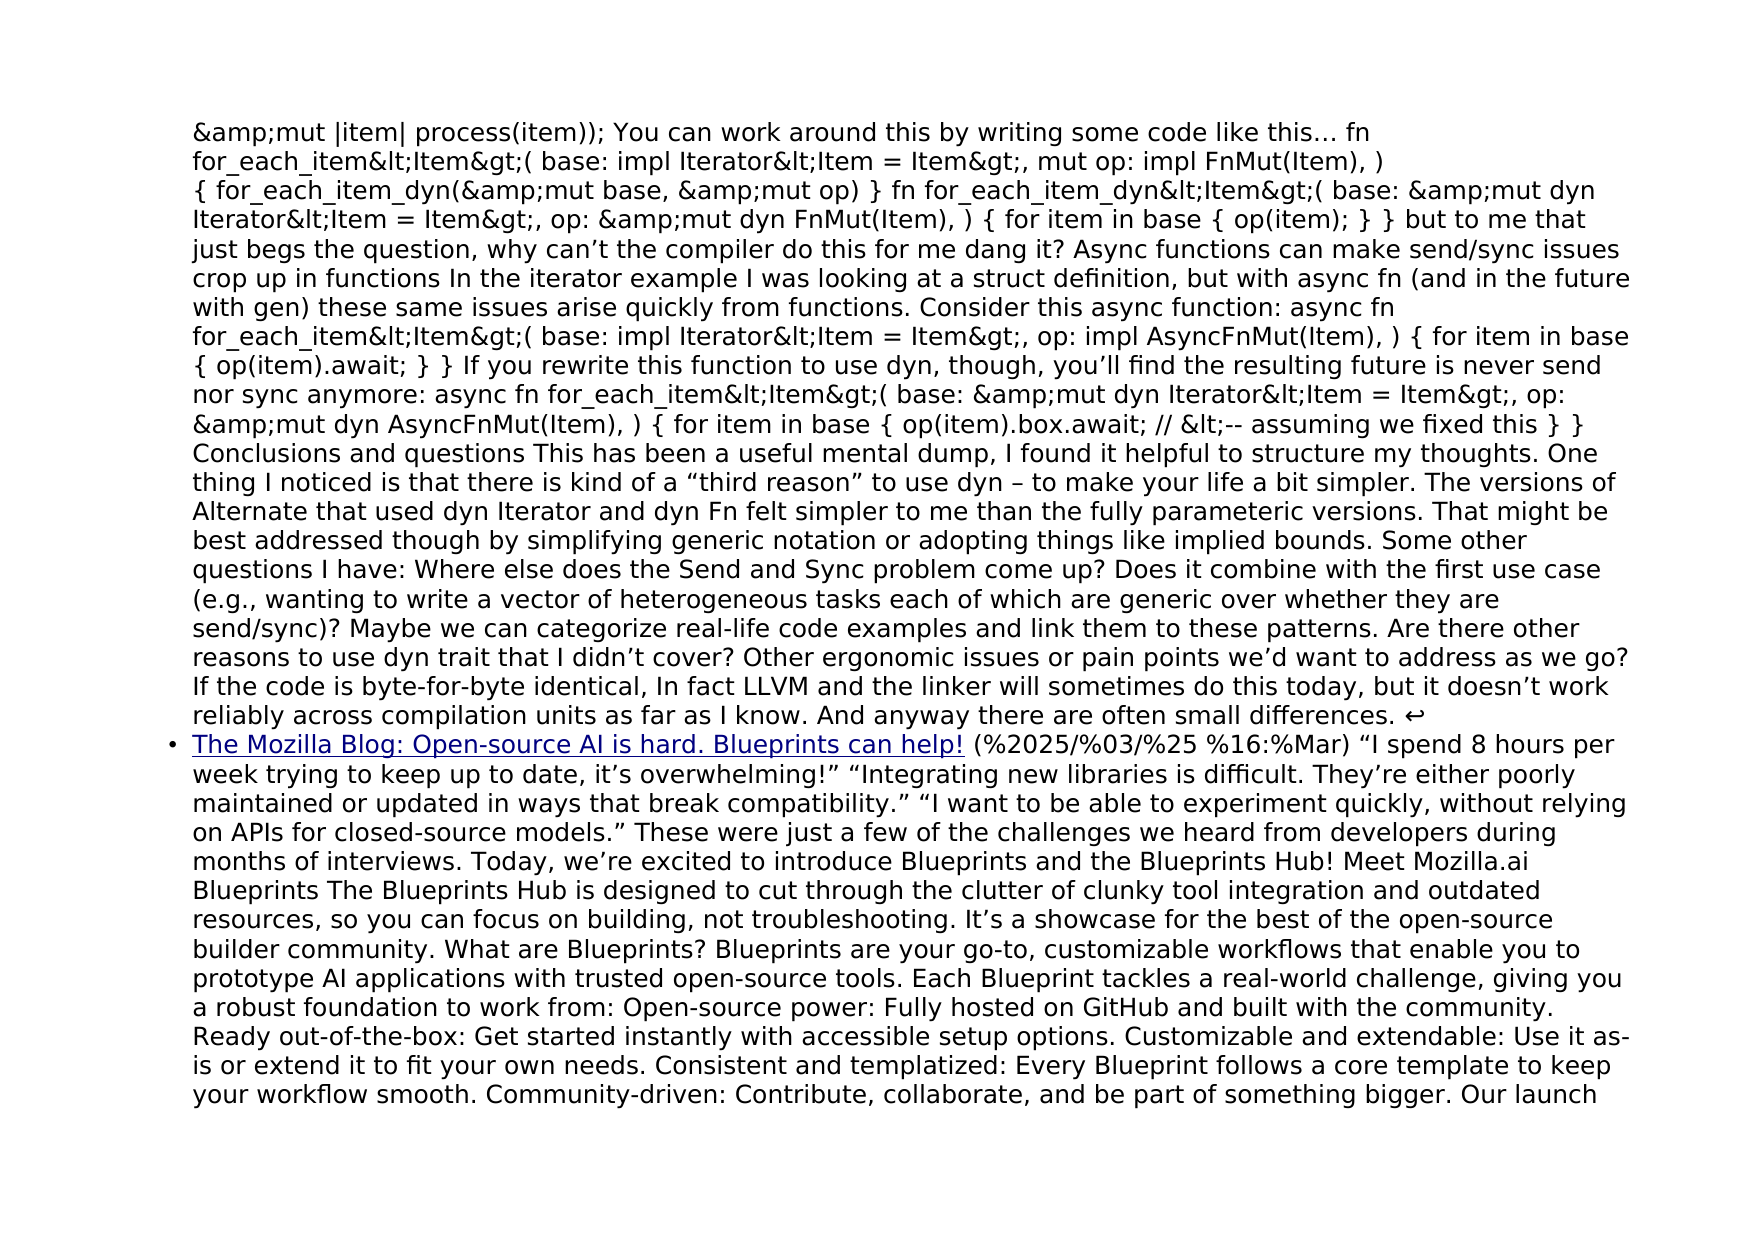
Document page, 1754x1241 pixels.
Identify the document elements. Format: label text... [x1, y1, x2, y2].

list &amp;mut |item| process(item)); You can work around this by writing some code like this… fn for_each_item&lt;Item&gt;( base: impl Iterator&lt;Item = Item&gt;, mut op: impl FnMut(Item), ) { for_each_item_dyn(&amp;mut base, &amp;mut op) } fn for_each_item_dyn&lt;Item&gt;( base: &amp;mut dyn Iterator&lt;Item = Item&gt;, op: &amp;mut dyn FnMut(Item), ) { for item in base { op(item); } } but to me that just begs the question, why can’t the compiler do this for me dang it? Async functions can make send/sync issues crop up in functions In the iterator example I was looking at a struct definition, but with async fn (and in the future with gen) these same issues arise quickly from functions. Consider this async function: async fn for_each_item&lt;Item&gt;( base: impl Iterator&lt;Item = Item&gt;, op: impl AsyncFnMut(Item), ) { for item in base { op(item).await; } } If you rewrite this function to use dyn, though, you’ll find the resulting future is never send nor sync anymore: async fn for_each_item&lt;Item&gt;( base: &amp;mut dyn Iterator&lt;Item = Item&gt;, op: &amp;mut dyn AsyncFnMut(Item), ) { for item in base { op(item).box.await; // &lt;-- assuming we fixed this } } Conclusions and questions This has been a useful mental dump, I found it helpful to structure my thoughts. One thing I noticed is that there is kind of a “third reason” to use dyn – to make your life a bit simpler. The versions of Alternate that used dyn Iterator and dyn Fn felt simpler to me than the fully parameteric versions. That might be best addressed though by simplifying generic notation or adopting things like implied bounds. Some other questions I have: Where else does the Send and Sync problem come up? Does it combine with the first use case (e.g., wanting to write a vector of heterogeneous tasks each of which are generic over whether they are send/sync)? Maybe we can categorize real-life code examples and link them to these patterns. Are there other reasons to use dyn trait that I didn’t cover? Other ergonomic issues or pain points we’d want to address as we go? If the code is byte-for-byte identical, In fact LLVM and the linker will sometimes do this today, but it doesn’t work reliably across compilation units as far as I know. And anyway there are often small differences. ↩︎ [177, 118, 1636, 731]
list The Mozilla Blog: Open-source AI is hard. Blueprints can help! (%2025/%03/%25 %16:%Mar) “I spend 8 hours per week trying to keep up to date, it’s overwhelming!” “Integrating new libraries is difficult. They’re either poorly maintained or updated in ways that break compatibility.” “I want to be able to experiment quickly, without relying on APIs for closed-source models.” These were just a few of the challenges we heard from developers during months of interviews. Today, we’re excited to introduce Blueprints and the Blueprints Hub! Meet Mozilla.ai Blueprints The Blueprints Hub is designed to cut through the clutter of clunky tool integration and outdated resources, so you can focus on building, not troubleshooting. It’s a showcase for the best of the open-source builder community. What are Blueprints? Blueprints are your go-to, customizable workflows that enable you to prototype AI applications with trusted open-source tools. Each Blueprint tackles a real-world challenge, giving you a robust foundation to work from: Open-source power: Fully hosted on GitHub and built with the community. Ready out-of-the-box: Get started instantly with accessible setup options. Customizable and extendable: Use it as-is or extend it to fit your own needs. Consistent and templatized: Every Blueprint follows a core template to keep your workflow smooth. Community-driven: Contribute, collaborate, and be part of something bigger. Our launch [177, 731, 1636, 1110]
